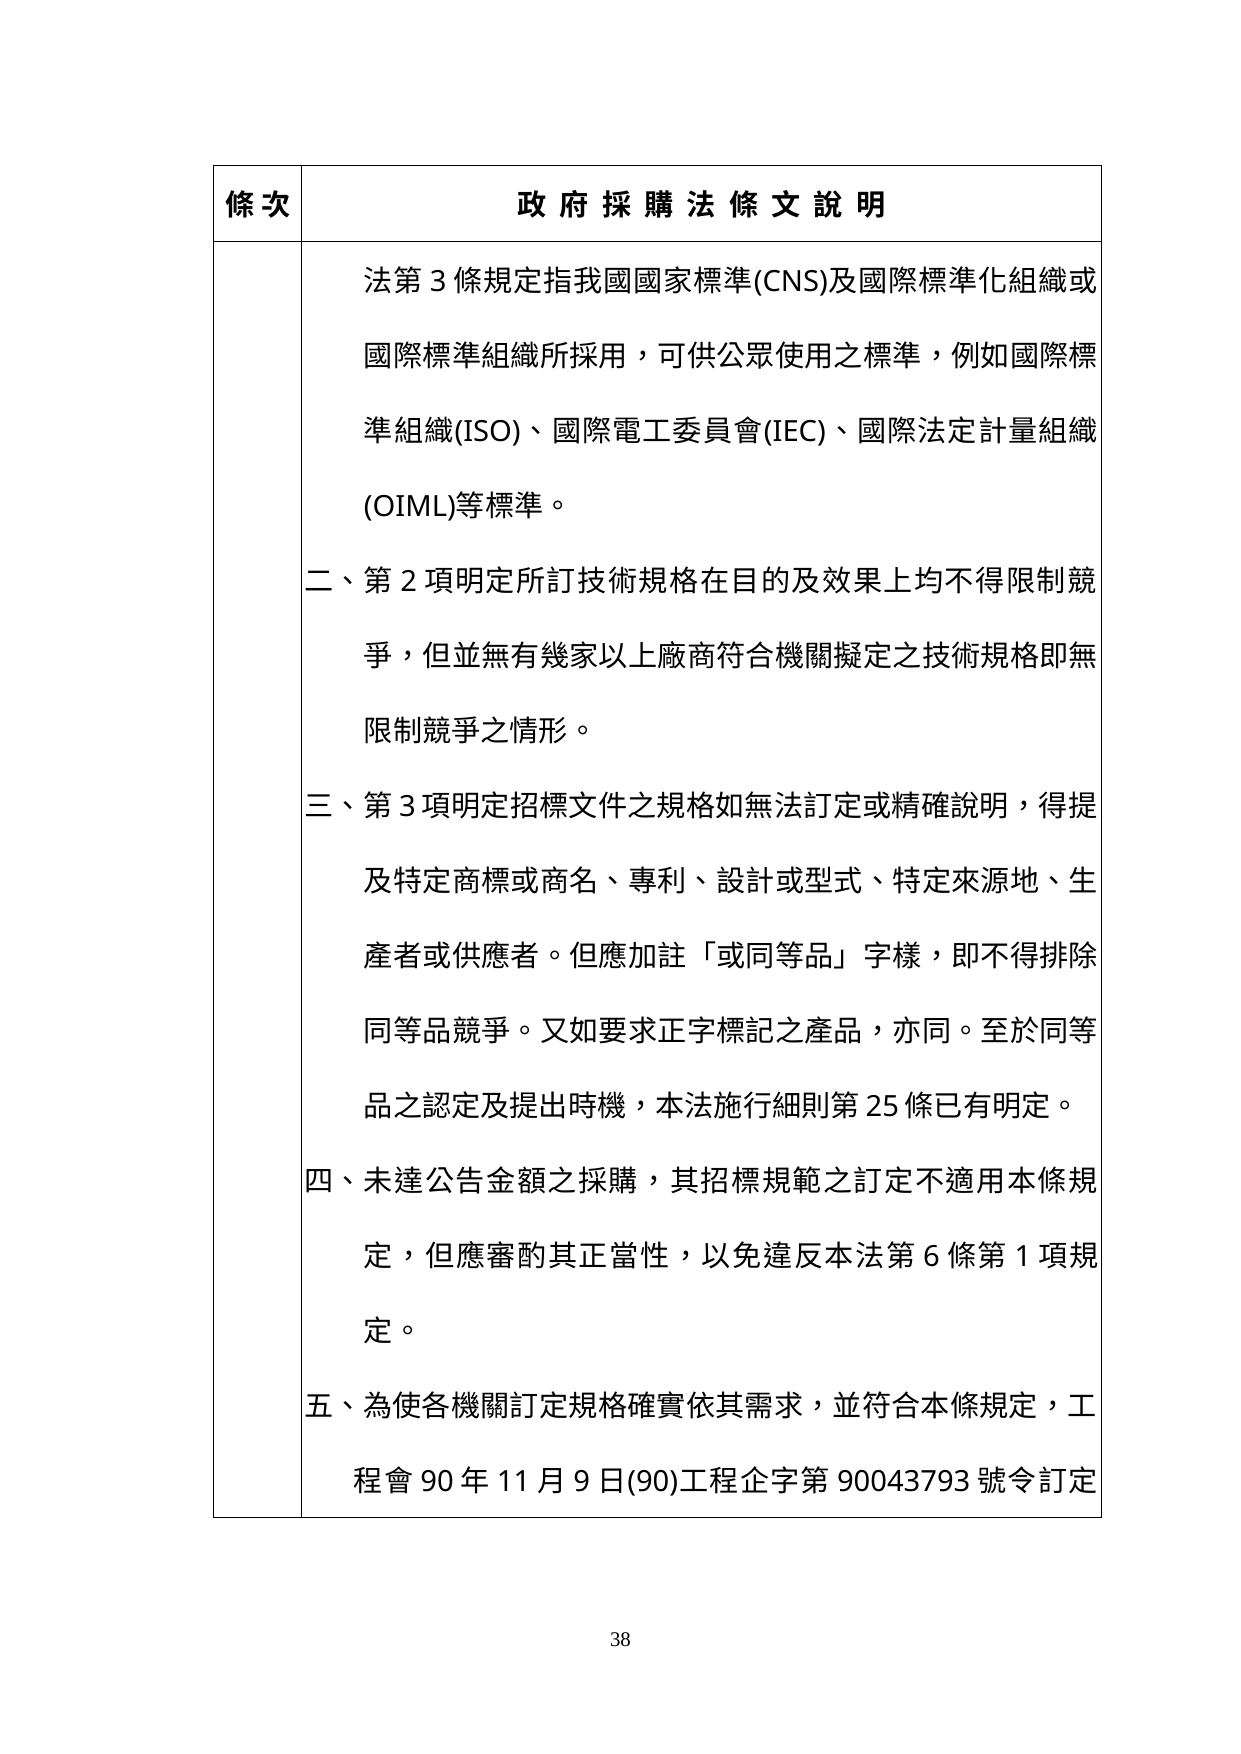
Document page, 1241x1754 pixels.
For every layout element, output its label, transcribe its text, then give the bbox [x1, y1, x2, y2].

table_cell [214, 242, 301, 1517]
table_cell 法第3條規定指我國國家標準(CNS)及國際標準化組織或國際標準組織所採用，可供公眾使用之標準，例如國際標準組織(ISO)、國際電工委員會(IEC)、國際法定計量組織(OIML)等標準。 第2項明定所訂技術規格在目的及效果上均不得限制競爭，但並無有幾家以上廠商符合機關擬定之技術規格即無限制競爭之情形。 第3項明定招標文件之規格如無法訂定或精確說明，得提及特定商標或商名、專利、設計或型式、特定來源地、生產者或供應者。但應加註「或同等品」字樣，即不得排除同等品競爭。又如要求正字標記之產品，亦同。至於同等品之認定及提出時機，本法施行細則第25條已有明定。 未達公告金額之採購，其招標規範之訂定不適用本條規定，但應審酌其正當性，以免違反本法第6條第1項規定。 五、為使各機關訂定規格確實依其需求，並符合本條規定，工程會90年11月9日(90)工程企字第90043793號令訂定 [302, 242, 1101, 1517]
table_header 政 府 採 購 法 條 文 說 明 [302, 166, 1101, 241]
table_header 條 次 [214, 166, 301, 241]
